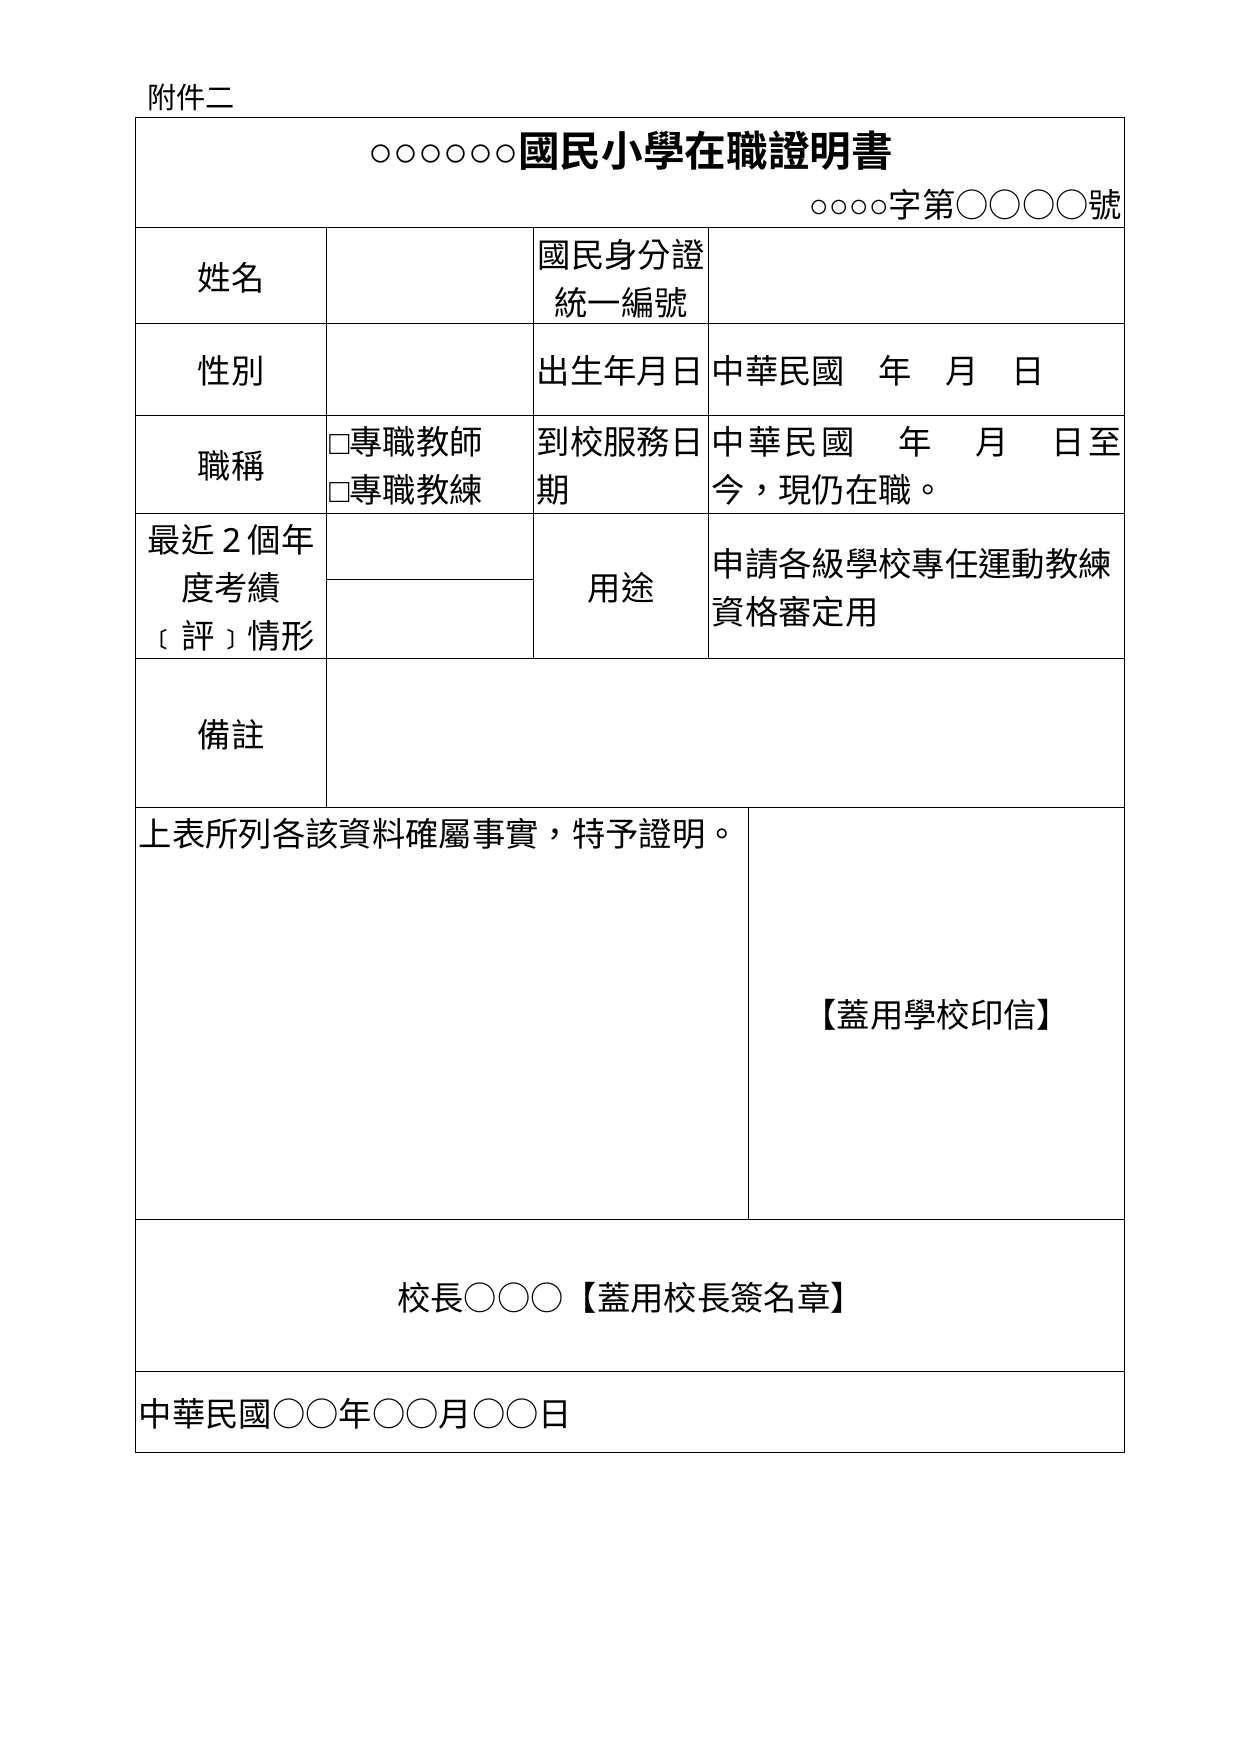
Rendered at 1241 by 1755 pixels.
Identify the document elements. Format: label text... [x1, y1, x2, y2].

table_cell 申請各級學校專任運動教練資格審定用 [709, 514, 1124, 658]
table_cell 職稱 [136, 416, 326, 512]
text 附件二 [118, 75, 1122, 117]
table_cell 上表所列各該資料確屬事實，特予證明。 [136, 808, 748, 1219]
table_cell 出生年月日 [534, 324, 708, 414]
table_cell 校長○○○【蓋用校長簽名章】 [136, 1220, 1124, 1371]
table_cell 用途 [534, 514, 708, 658]
table_cell 中華民國 年 月 日 [709, 324, 1124, 414]
table_cell [327, 324, 533, 414]
table_cell 備註 [136, 659, 326, 807]
table_cell 最近2個年度考績﹝評﹞情形 [136, 514, 326, 658]
table_cell 性別 [136, 324, 326, 414]
table_cell 到校服務日期 [534, 416, 708, 512]
table_cell 國民身分證 統一編號 [534, 228, 708, 323]
table_cell [327, 228, 533, 323]
table_cell □專職教師 □專職教練 [327, 416, 533, 512]
table_cell [709, 228, 1124, 323]
table_cell 中華民國 年 月 日至今，現仍在職。 [709, 416, 1124, 512]
table_cell 中華民國○○年○○月○○日 [136, 1372, 1124, 1452]
table_cell 【蓋用學校印信】 [749, 808, 1124, 1219]
table_cell 姓名 [136, 228, 326, 323]
table_cell [327, 659, 1124, 807]
table_cell [327, 580, 533, 658]
table_cell [327, 514, 533, 579]
table_header ○○○○○○國民小學在職證明書 ○○○○字第○○○○號 [136, 118, 1124, 227]
